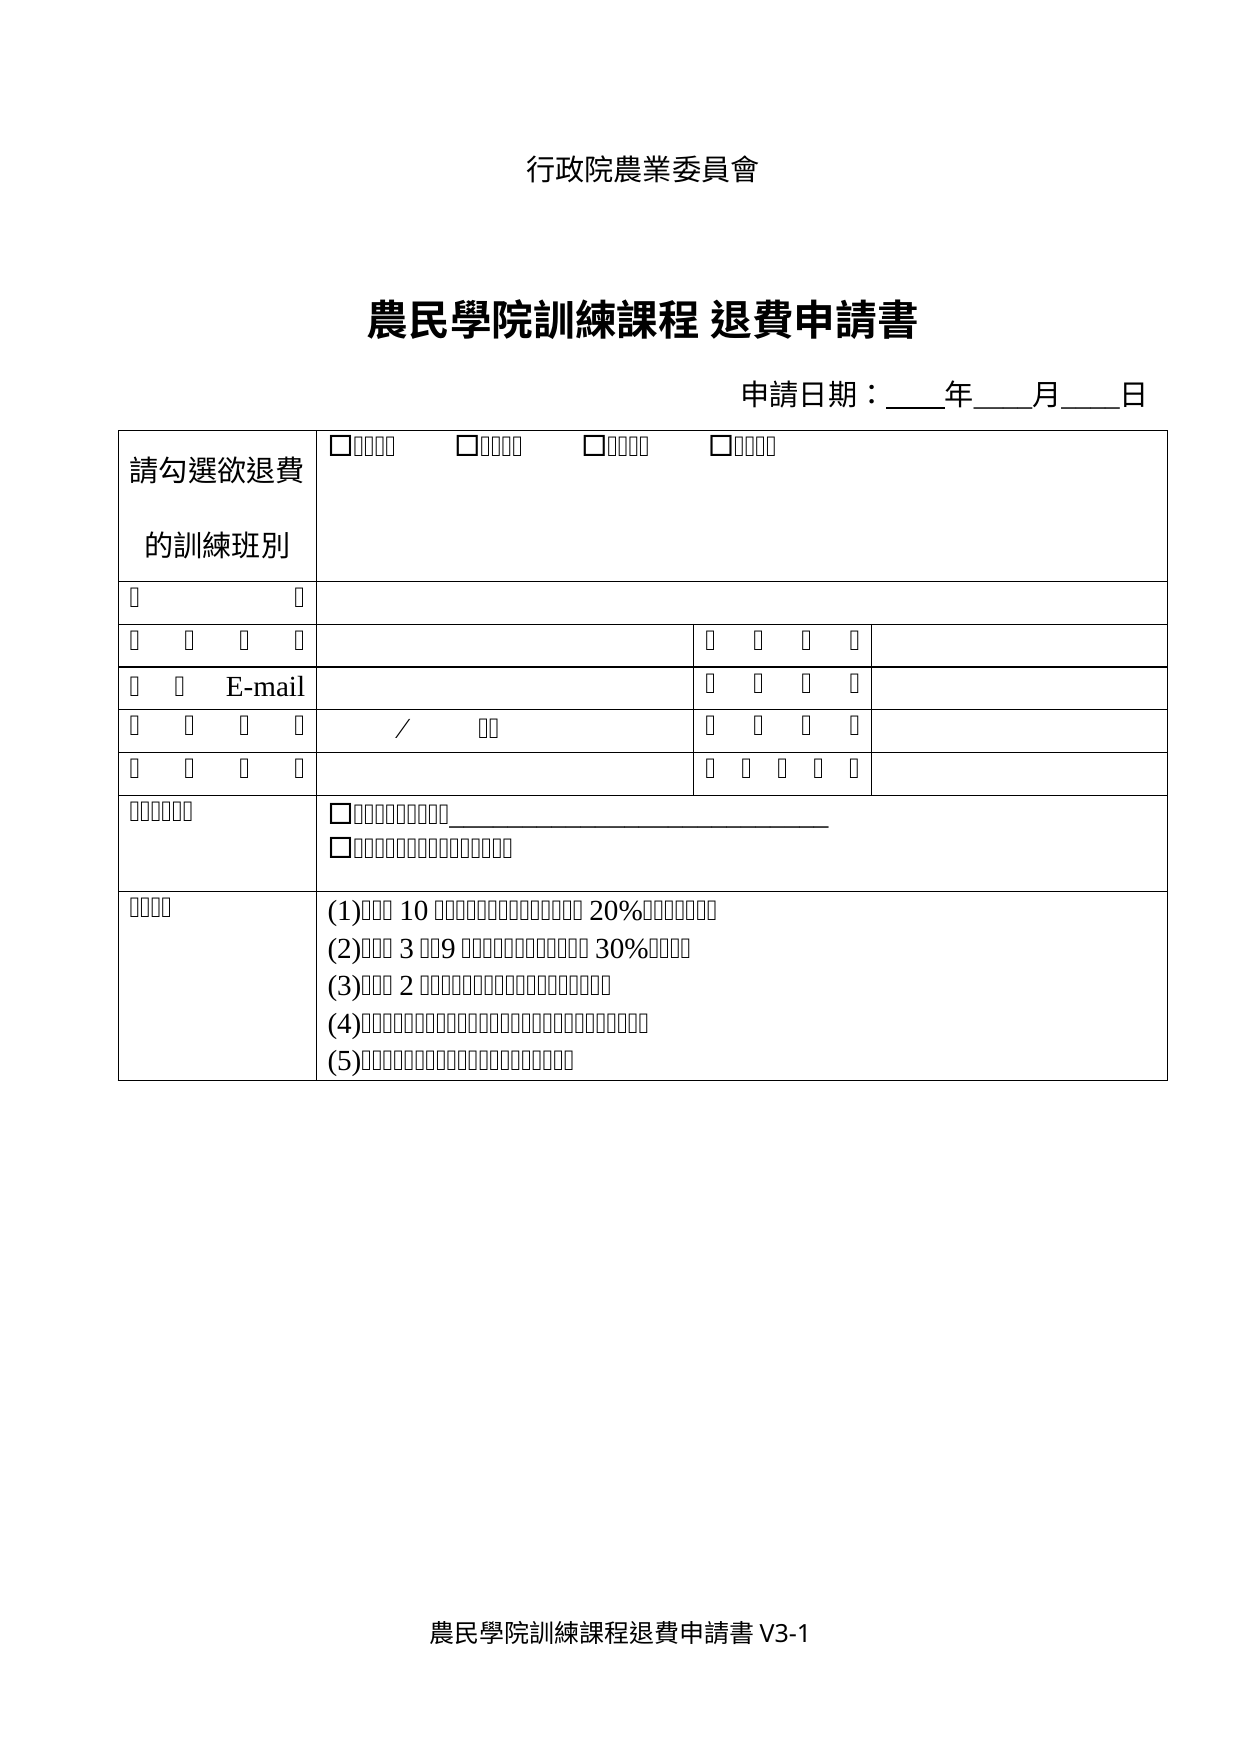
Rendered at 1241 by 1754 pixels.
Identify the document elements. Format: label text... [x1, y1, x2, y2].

table_cell 報名E-mail [119, 668, 316, 709]
table_cell 退費須知 [119, 892, 316, 1079]
table_cell 課程名稱 [119, 625, 316, 666]
table_header 行政院農業委員會 農民學院訓練課程 退費申請書 申請日期：_ __年____月____日 [118, 130, 1167, 430]
table_cell [872, 710, 1167, 752]
table_cell 分行代號 [694, 710, 871, 752]
table_cell 退費銀行 [119, 710, 316, 752]
table_cell [872, 668, 1167, 709]
table_cell ∕ 分行 [317, 710, 693, 752]
table_cell 行動電話 [694, 668, 871, 709]
table_cell 個人取消報名：原因__________________________ 主辦單位因報名人數不足取消辦理 [317, 796, 1167, 891]
table_cell [317, 668, 693, 709]
table_cell [317, 625, 693, 666]
table_cell 請勾選欲退費的訓練班別 [119, 431, 316, 581]
table_cell 農業入門 初階訓練 進階訓練 高階訓練 [317, 431, 1167, 581]
table_cell 取消報名原因 [119, 796, 316, 891]
table_cell 原繳費金額 [694, 753, 871, 794]
table_cell [872, 753, 1167, 794]
table_cell (1)開課前10天以上取消者，收取報名費全額20%手續費後退費。 (2)開課前3天～9天取消者，收取報名費全額30%手續費。 (3)開課前2天內取消或於開課當日未到，恕不退費。 (4)若因天災或主辦單位因報名人數不足取消辦理，將全數退費。 (5)取消日期以完成系統報名取消之日期為依據。 [317, 892, 1167, 1079]
table_cell 退費帳號 [119, 753, 316, 794]
table_cell [317, 753, 693, 794]
table_cell 姓名 [119, 582, 316, 624]
table_cell 訓練單位 [694, 625, 871, 666]
table_cell [872, 625, 1167, 666]
table_cell [317, 582, 1167, 624]
